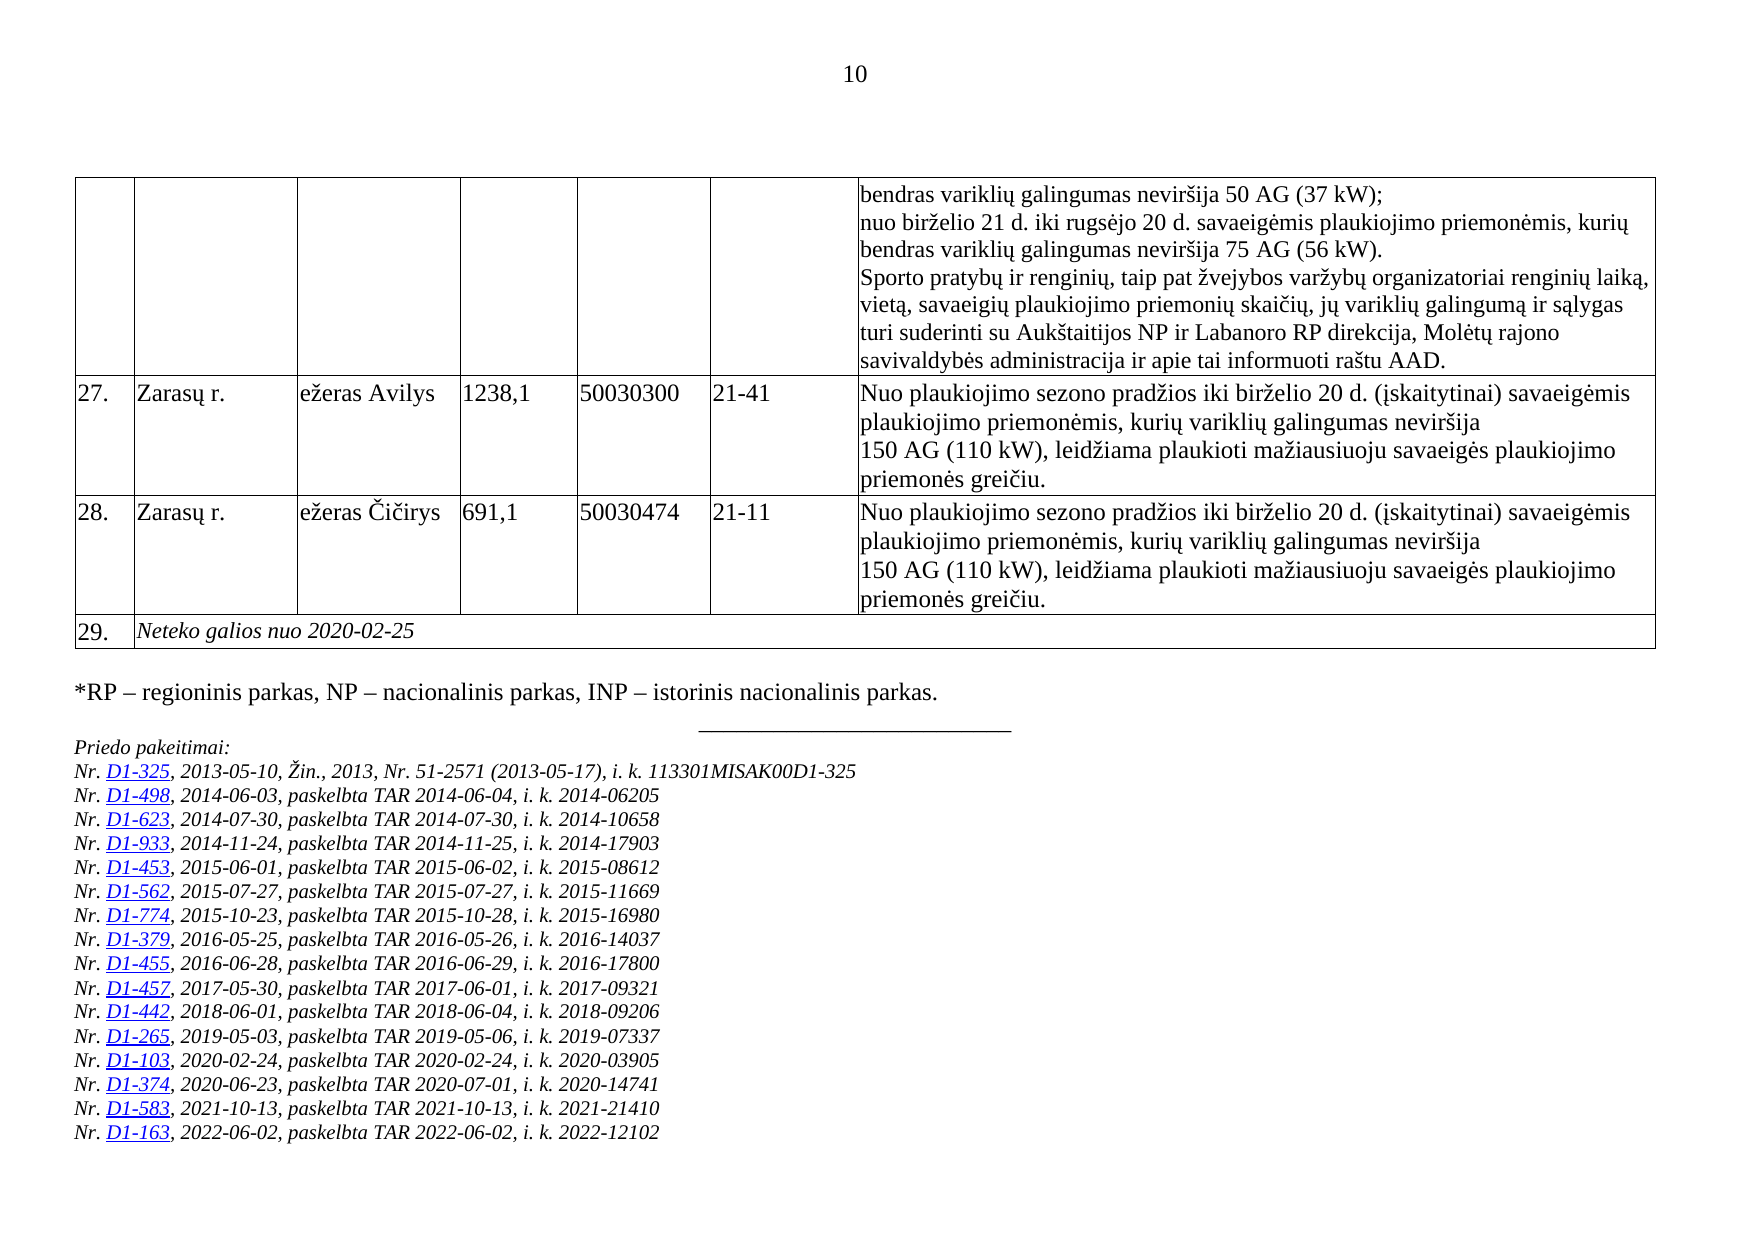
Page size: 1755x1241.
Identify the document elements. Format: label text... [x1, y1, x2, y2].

text Nr. D1-379, 2016-05-25, paskelbta TAR 2016-05-26, i. k. 2016-14037 [74, 927, 1636, 951]
text Priedo pakeitimai: [74, 735, 1636, 759]
table_cell [461, 178, 577, 375]
table_cell [298, 178, 460, 375]
text Nr. D1-442, 2018-06-01, paskelbta TAR 2018-06-04, i. k. 2018-09206 [74, 999, 1636, 1023]
text Nr. D1-562, 2015-07-27, paskelbta TAR 2015-07-27, i. k. 2015-11669 [74, 879, 1636, 903]
table_cell Zarasų r. [135, 376, 297, 494]
table_cell 29. [76, 615, 134, 647]
text Nr. D1-265, 2019-05-03, paskelbta TAR 2019-05-06, i. k. 2019-07337 [74, 1023, 1636, 1048]
table_cell Nuo plaukiojimo sezono pradžios iki birželio 20 d. (įskaitytinai) savaeigėmis plaukiojimo priemonėmis, kurių variklių galingumas neviršija 150 AG (110 kW), leidžiama plaukioti mažiausiuoju savaeigės plaukiojimo priemonės greičiu. [859, 496, 1655, 614]
table_cell [76, 178, 134, 375]
table_cell [578, 178, 710, 375]
table_cell 28. [76, 496, 134, 614]
text Nr. D1-774, 2015-10-23, paskelbta TAR 2015-10-28, i. k. 2015-16980 [74, 903, 1636, 927]
table_cell 50030300 [578, 376, 710, 494]
text Nr. D1-498, 2014-06-03, paskelbta TAR 2014-06-04, i. k. 2014-06205 [74, 783, 1636, 807]
text _________________________ [74, 706, 1636, 735]
table_cell Nuo plaukiojimo sezono pradžios iki birželio 20 d. (įskaitytinai) savaeigėmis plaukiojimo priemonėmis, kurių variklių galingumas neviršija 150 AG (110 kW), leidžiama plaukioti mažiausiuoju savaeigės plaukiojimo priemonės greičiu. [859, 376, 1655, 494]
table_cell Neteko galios nuo 2020-02-25 [135, 615, 1655, 647]
text Nr. D1-374, 2020-06-23, paskelbta TAR 2020-07-01, i. k. 2020-14741 [74, 1072, 1636, 1096]
text Nr. D1-583, 2021-10-13, paskelbta TAR 2021-10-13, i. k. 2021-21410 [74, 1096, 1636, 1120]
text Nr. D1-623, 2014-07-30, paskelbta TAR 2014-07-30, i. k. 2014-10658 [74, 807, 1636, 831]
text Nr. D1-163, 2022-06-02, paskelbta TAR 2022-06-02, i. k. 2022-12102 [74, 1120, 1636, 1144]
table_cell bendras variklių galingumas neviršija 50 AG (37 kW); nuo birželio 21 d. iki rugsėjo 20 d. savaeigėmis plaukiojimo priemonėmis, kurių bendras variklių galingumas neviršija 75 AG (56 kW). Sporto pratybų ir renginių, taip pat žvejybos varžybų organizatoriai renginių laiką, vietą, savaeigių plaukiojimo priemonių skaičių, jų variklių galingumą ir sąlygas turi suderinti su Aukštaitijos NP ir Labanoro RP direkcija, Molėtų rajono savivaldybės administracija ir apie tai informuoti raštu AAD. [859, 178, 1655, 375]
table_cell 691,1 [461, 496, 577, 614]
text Nr. D1-455, 2016-06-28, paskelbta TAR 2016-06-29, i. k. 2016-17800 [74, 951, 1636, 975]
table_cell Zarasų r. [135, 496, 297, 614]
table_cell [135, 178, 297, 375]
text *RP – regioninis parkas, NP – nacionalinis parkas, INP – istorinis nacionalinis parkas. [74, 677, 1636, 706]
table_cell [711, 178, 858, 375]
table_cell 27. [76, 376, 134, 494]
text Nr. D1-457, 2017-05-30, paskelbta TAR 2017-06-01, i. k. 2017-09321 [74, 975, 1636, 999]
table_cell 50030474 [578, 496, 710, 614]
table_cell ežeras Čičirys [298, 496, 460, 614]
text Nr. D1-453, 2015-06-01, paskelbta TAR 2015-06-02, i. k. 2015-08612 [74, 855, 1636, 879]
table_cell 21-11 [711, 496, 858, 614]
text Nr. D1-103, 2020-02-24, paskelbta TAR 2020-02-24, i. k. 2020-03905 [74, 1048, 1636, 1072]
table_cell 1238,1 [461, 376, 577, 494]
table_cell 21-41 [711, 376, 858, 494]
table_cell ežeras Avilys [298, 376, 460, 494]
text Nr. D1-933, 2014-11-24, paskelbta TAR 2014-11-25, i. k. 2014-17903 [74, 831, 1636, 855]
text Nr. D1-325, 2013-05-10, Žin., 2013, Nr. 51-2571 (2013-05-17), i. k. 113301MISAK00D1-325 [74, 759, 1636, 783]
